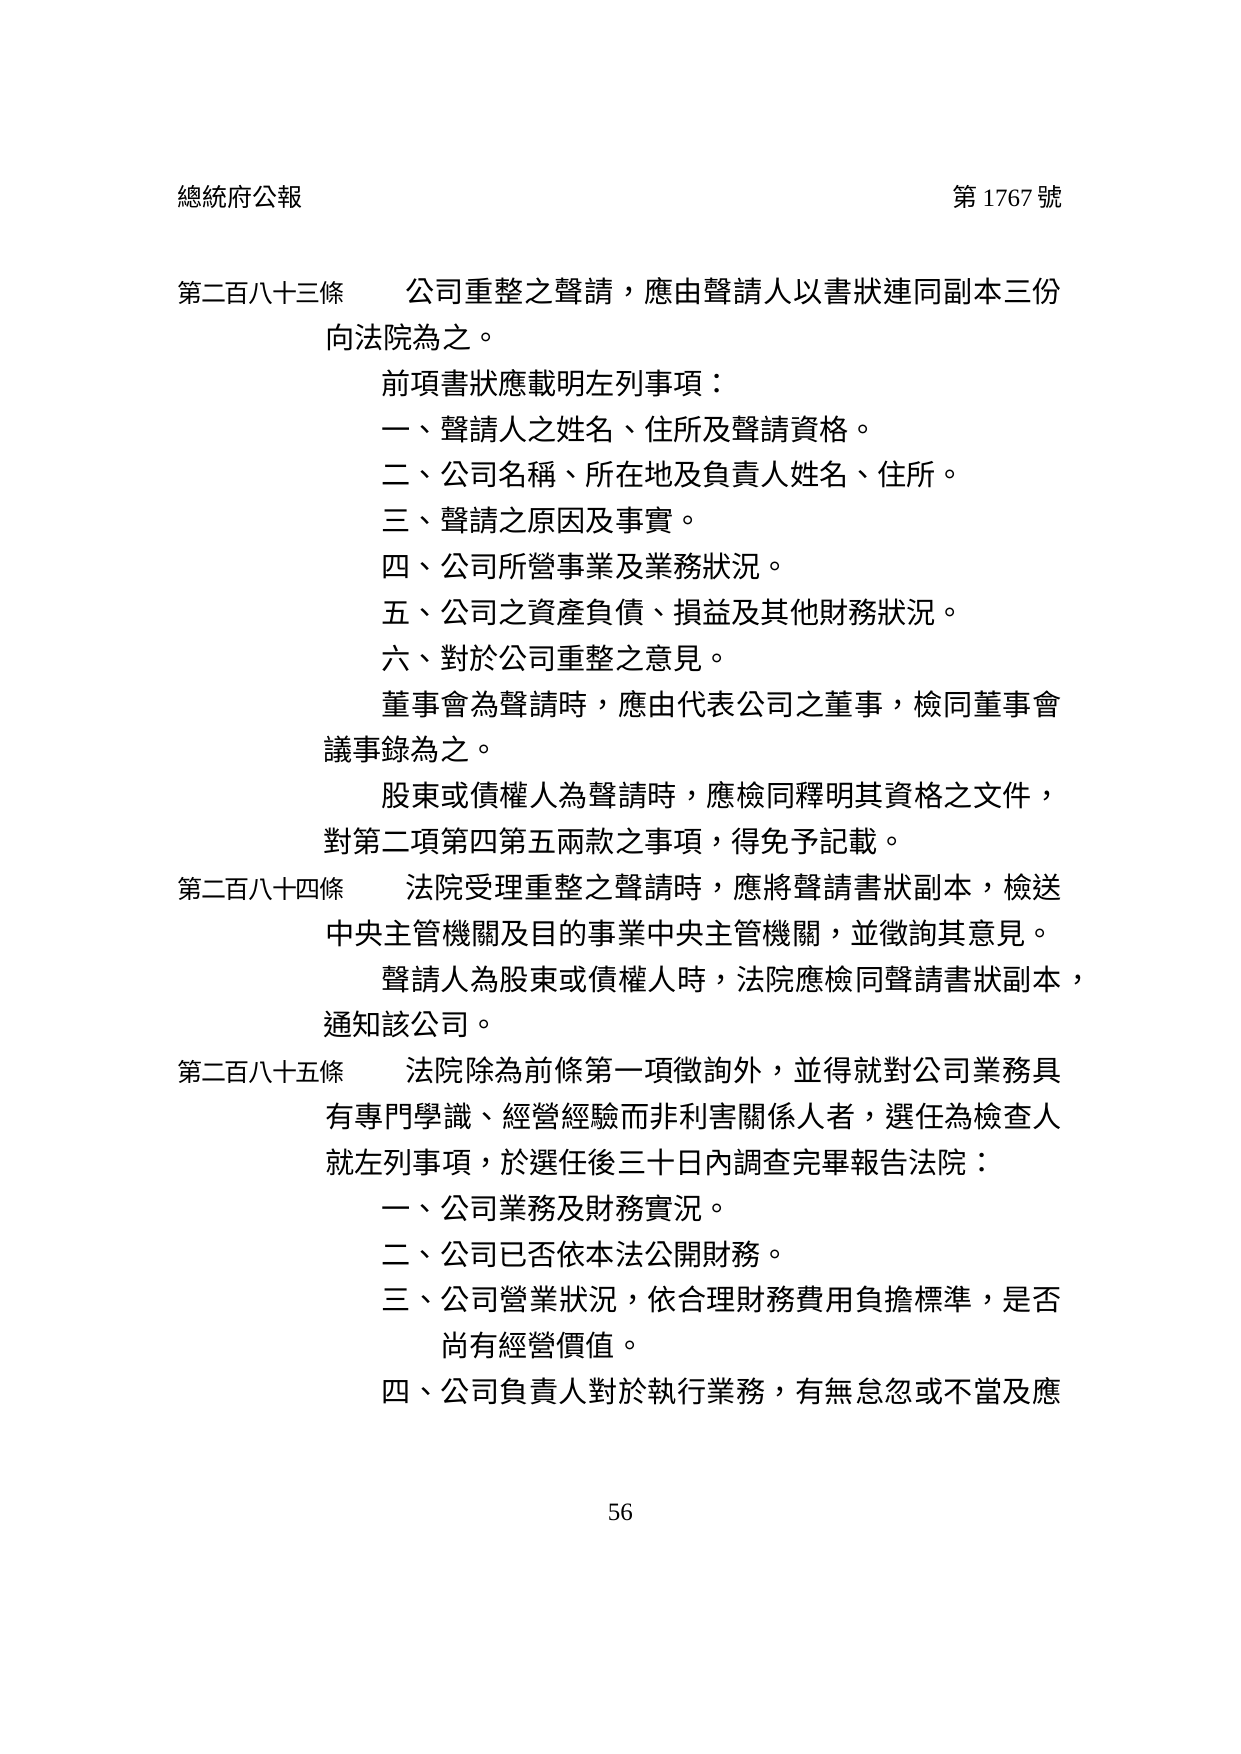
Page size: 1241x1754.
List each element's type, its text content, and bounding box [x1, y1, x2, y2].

text 第二百八十四條 法院受理重整之聲請時，應將聲請書狀副本，檢送中央主管機關及目的事業中央主管機關，並徵詢其意見。 [177, 862, 1063, 953]
text 三、公司營業狀況，依合理財務費用負擔標準，是否尚有經營價值。 [381, 1274, 1063, 1366]
text 前項書狀應載明左列事項： [323, 357, 1063, 403]
text 股東或債權人為聲請時，應檢同釋明其資格之文件，對第二項第四第五兩款之事項，得免予記載。 [323, 770, 1063, 862]
text 四、公司負責人對於執行業務，有無怠忽或不當及應 [381, 1366, 1063, 1412]
text 一、公司業務及財務實況。 [381, 1182, 1063, 1228]
text 二、公司名稱、所在地及負責人姓名、住所。 [381, 449, 1063, 495]
text 五、公司之資產負債、損益及其他財務狀況。 [381, 587, 1063, 632]
text 二、公司已否依本法公開財務。 [381, 1228, 1063, 1274]
text 聲請人為股東或債權人時，法院應檢同聲請書狀副本，通知該公司。 [323, 953, 1063, 1045]
text 四、公司所營事業及業務狀況。 [381, 541, 1063, 587]
text 一、聲請人之姓名、住所及聲請資格。 [381, 403, 1063, 449]
text 董事會為聲請時，應由代表公司之董事，檢同董事會議事錄為之。 [323, 678, 1063, 770]
text 第二百八十三條 公司重整之聲請，應由聲請人以書狀連同副本三份向法院為之。 [177, 266, 1063, 357]
text 三、聲請之原因及事實。 [381, 495, 1063, 541]
text 第二百八十五條 法院除為前條第一項徵詢外，並得就對公司業務具有專門學識、經營經驗而非利害關係人者，選任為檢查人，就左列事項，於選任後三十日內調查完畢報告法院： [177, 1045, 1063, 1182]
text 六、對於公司重整之意見。 [381, 632, 1063, 678]
